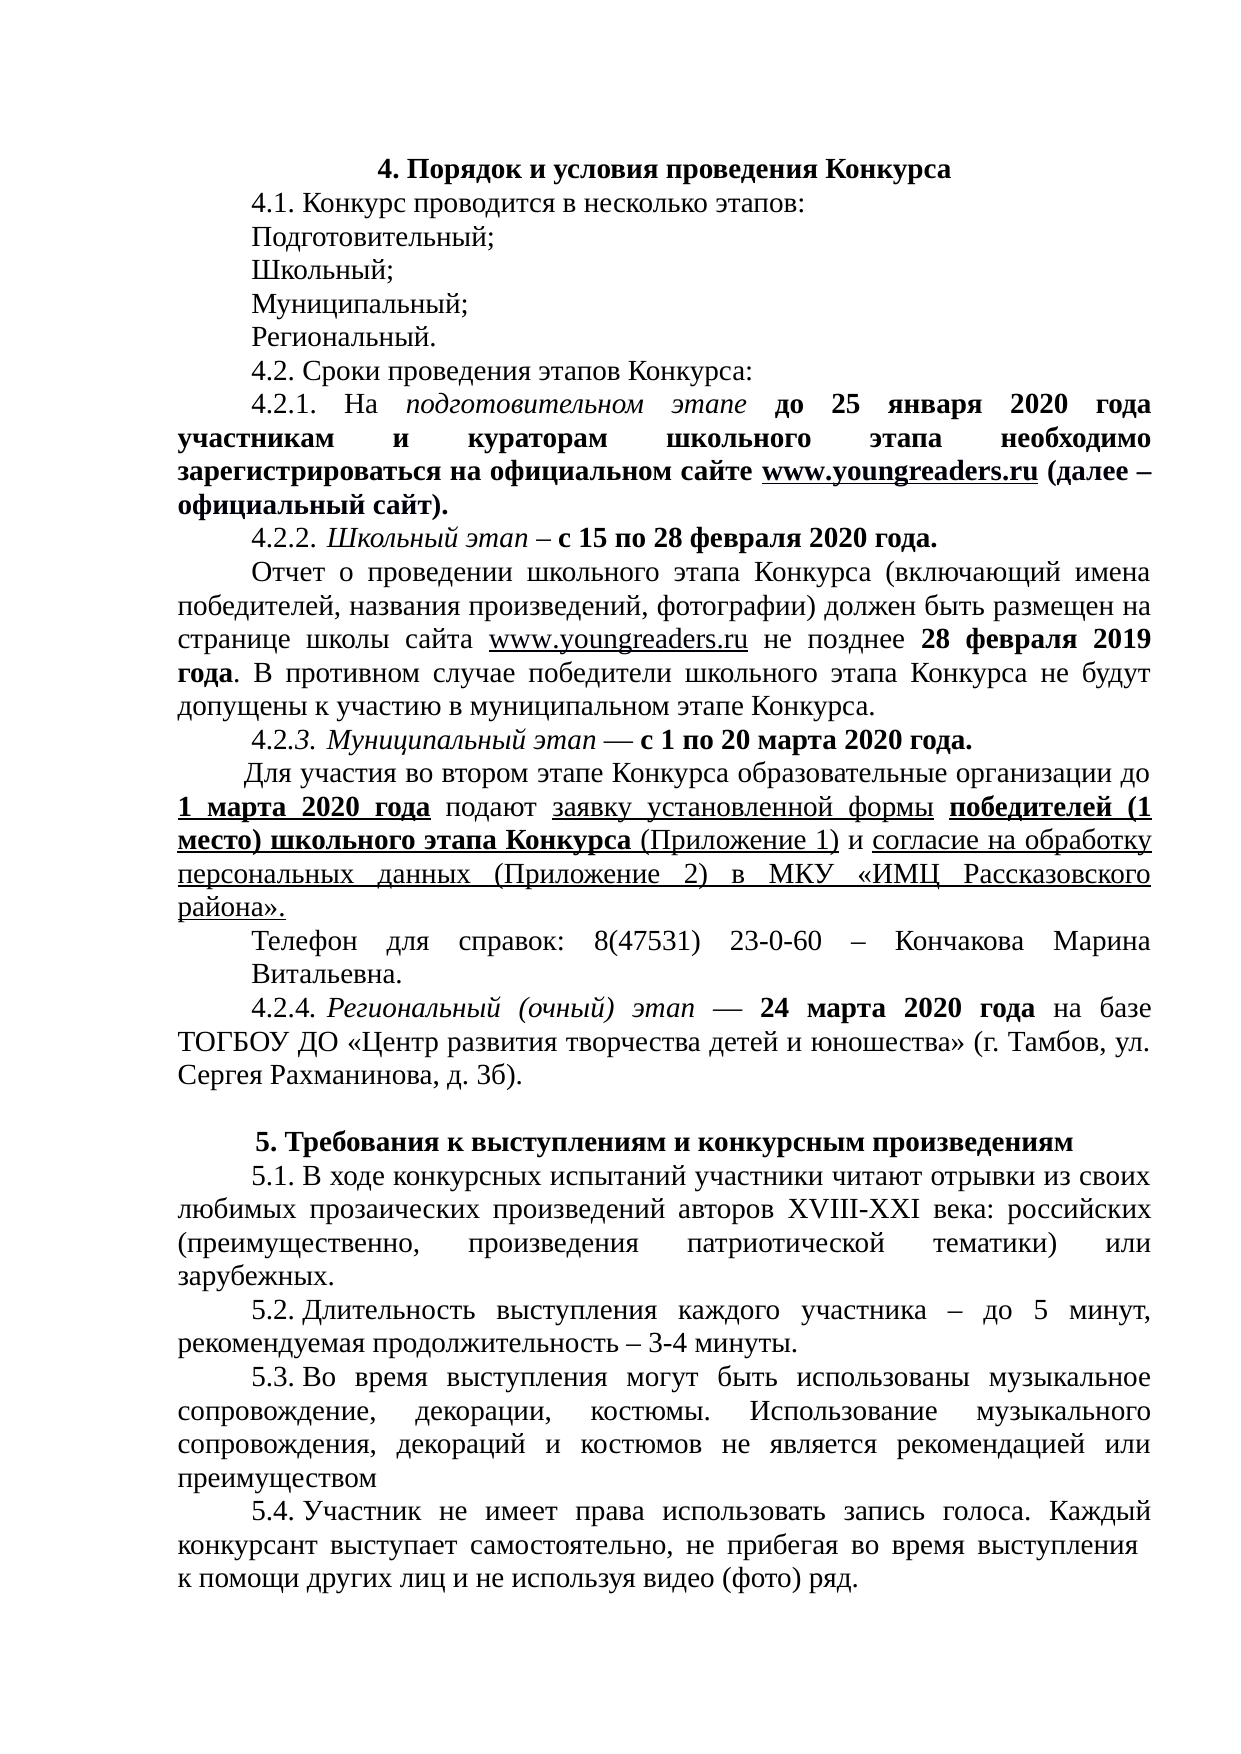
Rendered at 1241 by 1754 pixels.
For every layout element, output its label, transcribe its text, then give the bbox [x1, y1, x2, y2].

text Школьный; [177, 252, 1152, 286]
text 5.1. В ходе конкурсных испытаний участники читают отрывки из своих любимых прозаических произведений авторов XVIII-XXI века: российских (преимущественно, произведения патриотической тематики) или зарубежных. [177, 1158, 1152, 1292]
text 5. Требования к выступлениям и конкурсным произведениям [177, 1124, 1152, 1158]
text 4.2. Сроки проведения этапов Конкурса: [177, 353, 1152, 386]
text 5.3. Во время выступления могут быть использованы музыкальное сопровождение, декорации, костюмы. Использование музыкального сопровождения, декораций и костюмов не является рекомендацией или преимуществом [177, 1359, 1152, 1493]
text Телефон для справок: 8(47531) 23-0-60 – Кончакова Марина Витальевна. [251, 923, 1152, 990]
text 4.1. Конкурс проводится в несколько этапов: [177, 185, 1152, 219]
text 4.2.4. Региональный (очный) этап — 24 марта 2020 года на базе ТОГБОУ ДО «Центр развития творчества детей и юношества» (г. Тамбов, ул. Сергея Рахманинова, д. 3б). [177, 990, 1152, 1091]
text 5.2. Длительность выступления каждого участника – до 5 минут, рекомендуемая продолжительность – 3-4 минуты. [177, 1292, 1152, 1359]
text Отчет о проведении школьного этапа Конкурса (включающий имена победителей, названия произведений, фотографии) должен быть размещен на странице школы сайта www.youngreaders.ru не позднее 28 февраля 2019 года. В противном случае победители школьного этапа Конкурса не будут допущены к участию в муниципальном этапе Конкурса. [177, 554, 1152, 722]
text 4.2.3. Муниципальный этап — с 1 по 20 марта 2020 года. [177, 722, 1152, 755]
text 4.2.2. Школьный этап – с 15 по 28 февраля 2020 года. [177, 521, 1152, 554]
text 4. Порядок и условия проведения Конкурса [177, 152, 1152, 185]
text Для участия во втором этапе Конкурса образовательные организации до 1 марта 2020 года подают заявку установленной формы победителей (1 место) школьного этапа Конкурса (Приложение 1) и согласие на обработку персональных данных (Приложение 2) в МКУ «ИМЦ Рассказовского района». [177, 755, 1152, 923]
text 5.4. Участник не имеет права использовать запись голоса. Каждый конкурсант выступает самостоятельно, не прибегая во время выступления к помощи других лиц и не используя видео (фото) ряд. [177, 1493, 1152, 1594]
text Региональный. [177, 319, 1152, 353]
text Подготовительный; [177, 219, 1152, 252]
text Муниципальный; [177, 286, 1152, 319]
text 4.2.1. На подготовительном этапе до 25 января 2020 года участникам и кураторам школьного этапа необходимо зарегистрироваться на официальном сайте www.youngreaders.ru (далее – официальный сайт). [177, 386, 1152, 521]
